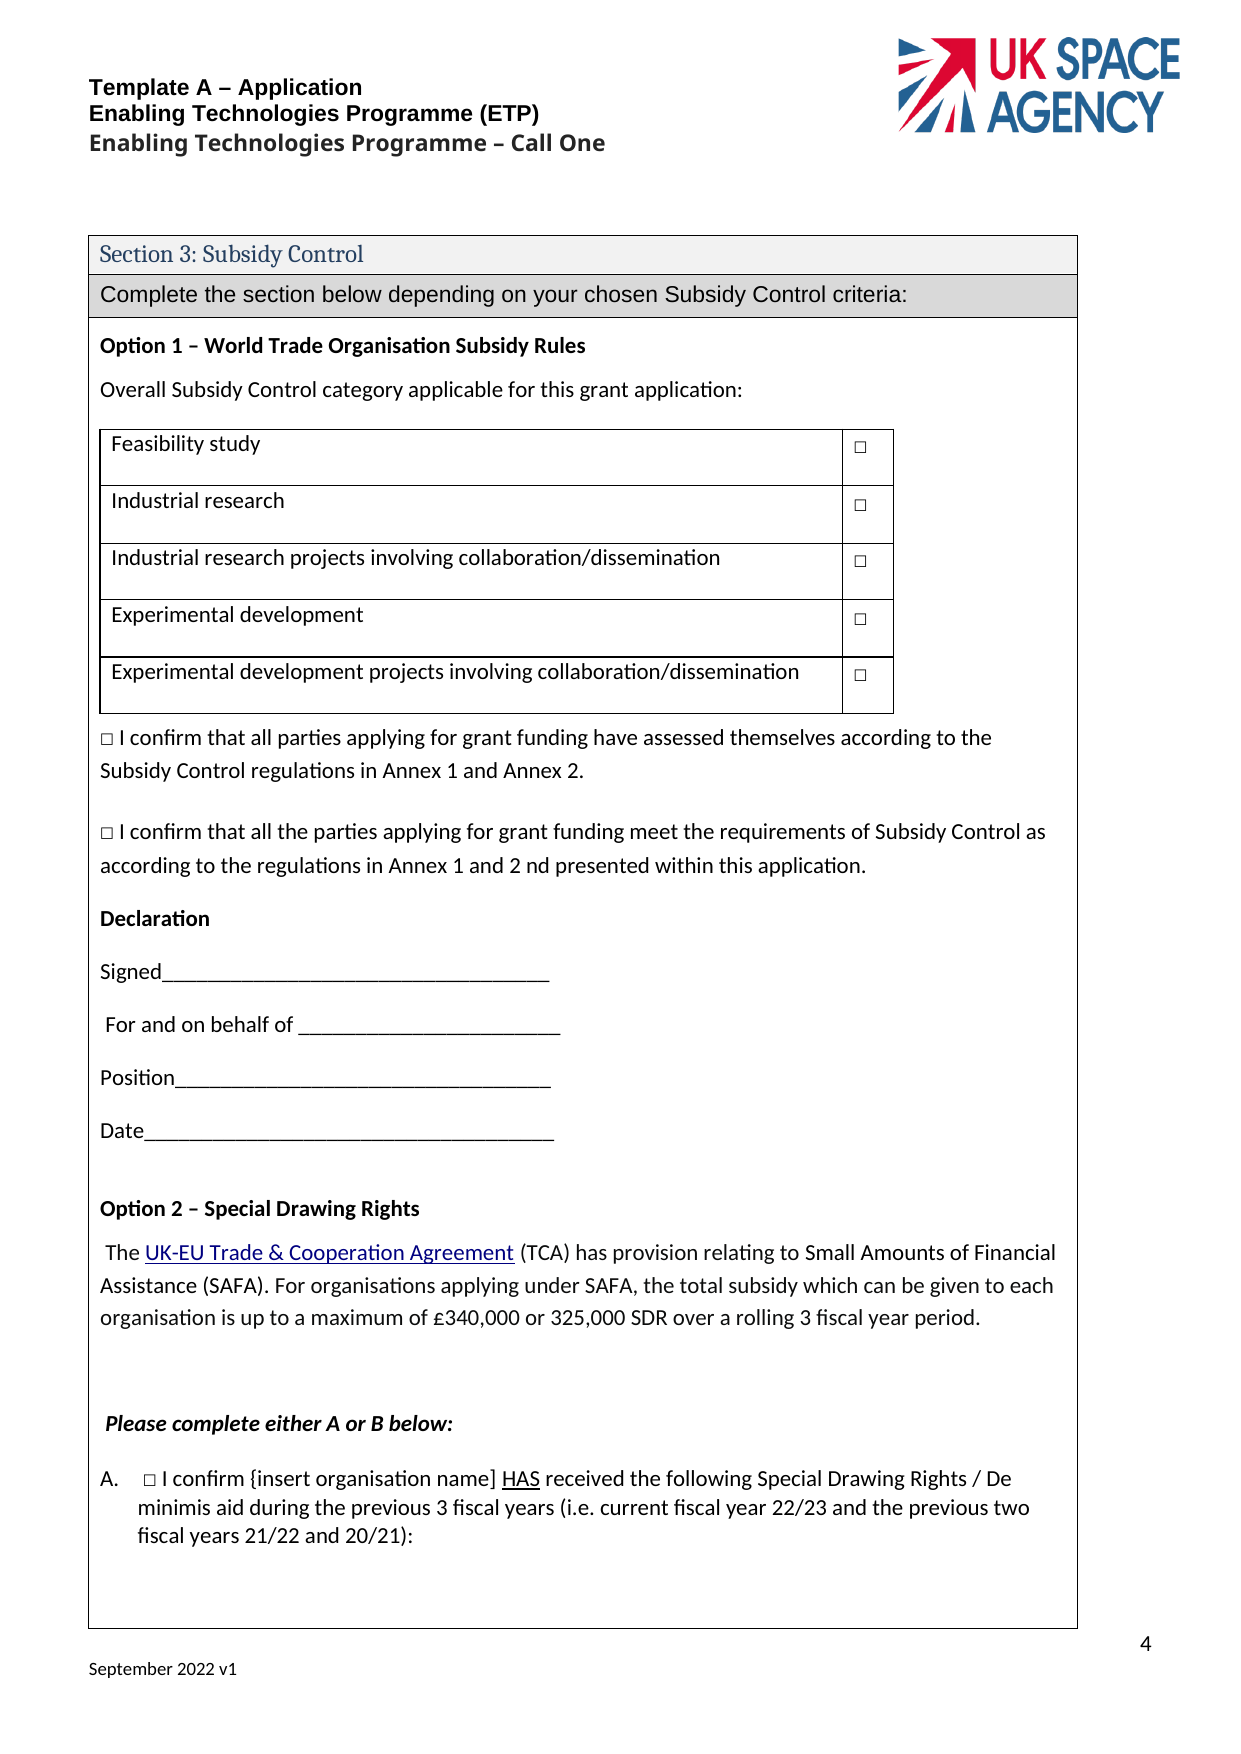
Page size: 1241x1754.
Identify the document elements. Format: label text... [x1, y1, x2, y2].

table_header ☐ [843, 430, 893, 485]
table_cell Industrial research projects involving collaboration/dissemination [101, 544, 842, 599]
table_cell Option 1 – World Trade Organisation Subsidy Rules Overall Subsidy Control category applicable for this grant application: ☐ I confirm that all parties applying for grant funding have assessed themselves according to the Subsidy Control regulations in Annex 1 and Annex 2. ☐ I confirm that all the parties applying for grant funding meet the requirements of Subsidy Control as according to the regulations in Annex 1 and 2 nd presented within this application. Declaration Signed__________________________________ For and on behalf of _______________________ Position_________________________________ Date____________________________________ Option 2 – Special Drawing Rights The UK-EU Trade & Cooperation Agreement (TCA) has provision relating to Small Amounts of Financial Assistance (SAFA). For organisations applying under SAFA, the total subsidy which can be given to each organisation is up to a maximum of £340,000 or 325,000 SDR over a rolling 3 fiscal year period. Please complete either A or B below: ☐ I confirm {insert organisation name] HAS received the following Special Drawing Rights / De minimis aid during the previous 3 fiscal years (i.e. current fiscal year 22/23 and the previous two fiscal years 21/22 and 20/21): ☐ I confirm that all parties applying for grant funding involved in the partnership have NOT received any Special Drawing Rights / De minimis aid during the previous 3 fiscal years (i.e. current fiscal year and the previous two fiscal years). Declaration Signed__________________________________ For and on behalf of _______________________ Position_________________________________ Date____________________________________ [89, 318, 1077, 1628]
table_cell ☐ [843, 600, 893, 656]
table_cell Industrial research [101, 486, 842, 542]
table_cell ☐ [843, 486, 893, 542]
table_header Section 3: Subsidy Control [89, 236, 1077, 273]
table_cell Complete the section below depending on your chosen Subsidy Control criteria: [89, 275, 1077, 317]
table_cell Experimental development [101, 600, 842, 656]
table_cell Experimental development projects involving collaboration/dissemination [101, 658, 842, 713]
table_header Feasibility study [101, 430, 842, 485]
table_cell ☐ [843, 658, 893, 713]
table_cell ☐ [843, 544, 893, 599]
